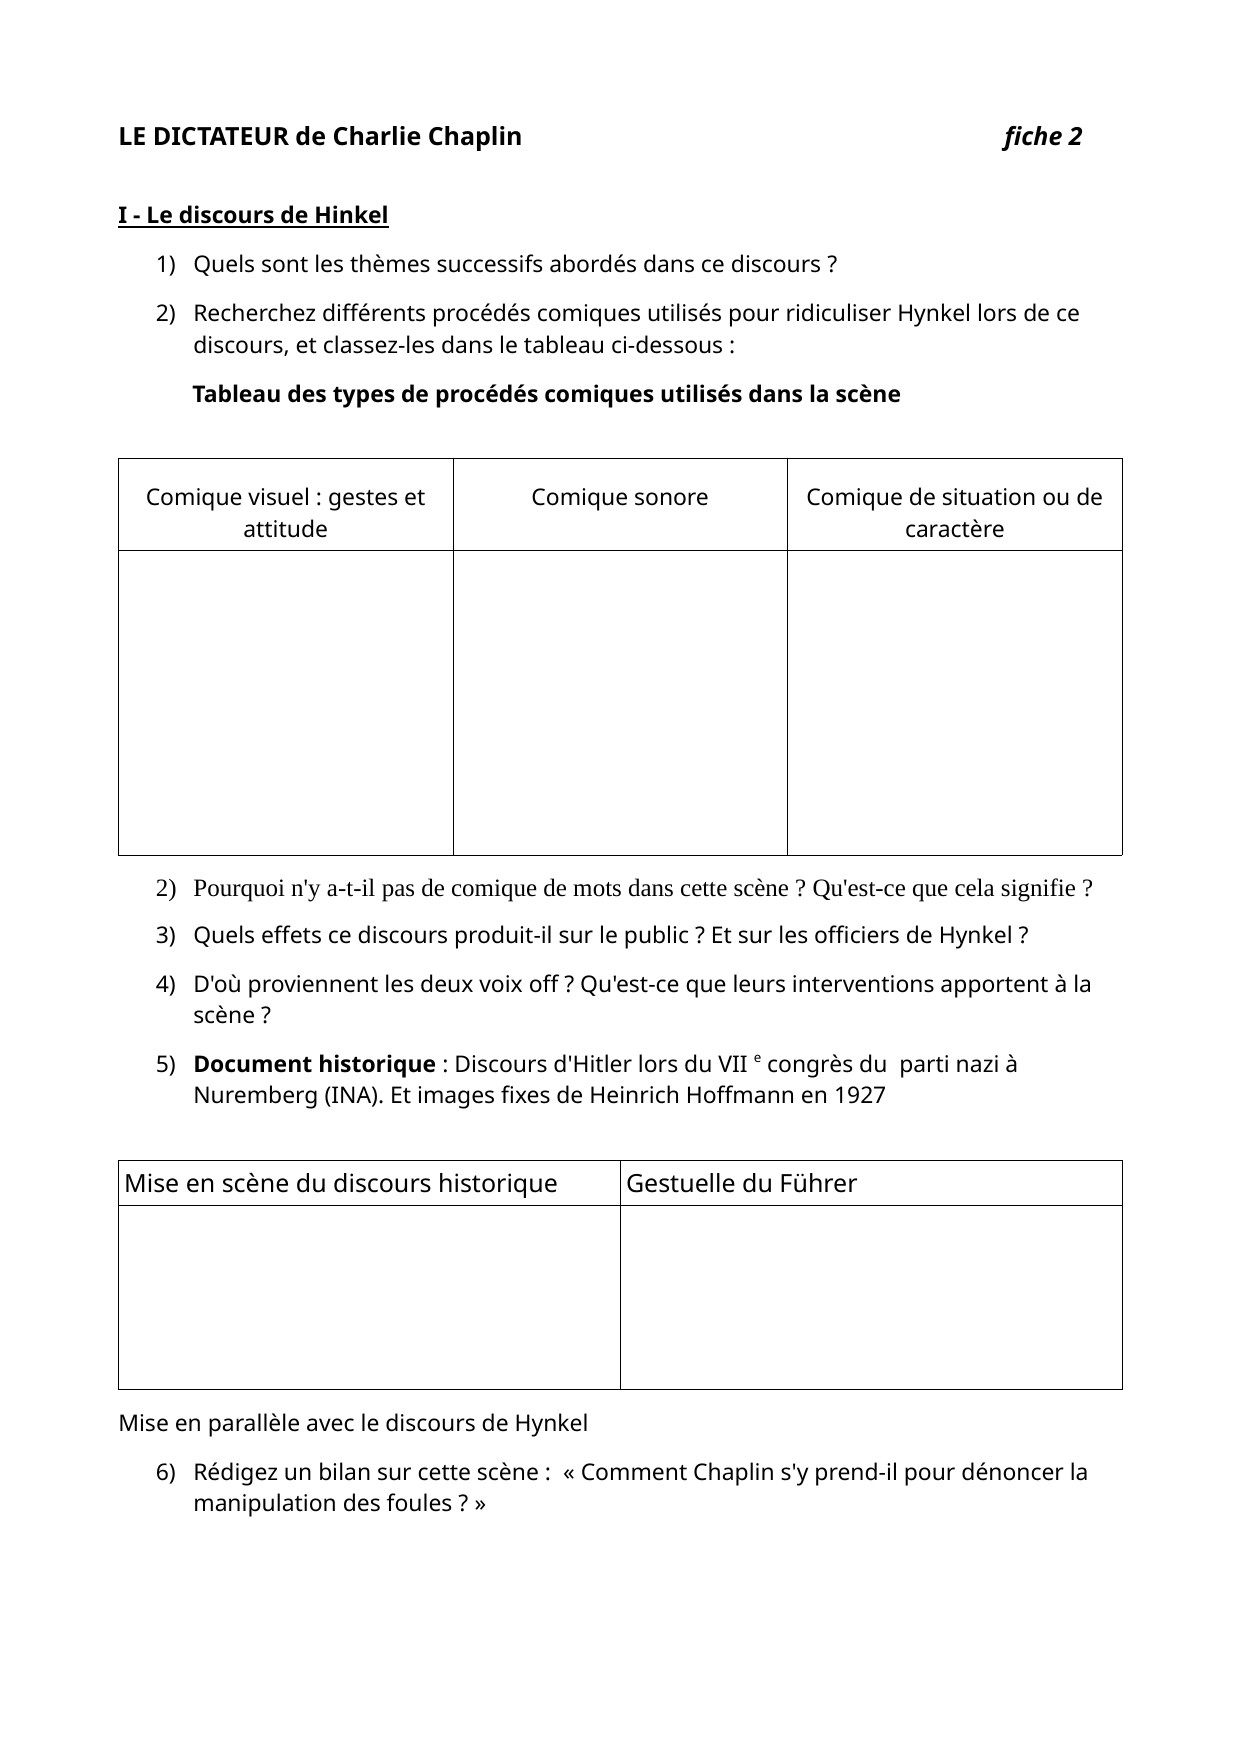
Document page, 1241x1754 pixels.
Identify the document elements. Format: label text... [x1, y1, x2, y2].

table_cell [621, 1206, 1122, 1389]
text Mise en parallèle avec le discours de Hynkel [118, 1407, 1122, 1438]
table_header Comique de situation ou de caractère [788, 459, 1122, 549]
table_cell [454, 551, 787, 855]
table_header Gestuelle du Führer [621, 1161, 1122, 1205]
table_header Comique sonore [454, 459, 787, 549]
table_header Mise en scène du discours historique [119, 1161, 620, 1205]
list D'où proviennent les deux voix off ? Qu'est-ce que leurs interventions apportent à la scène ? [156, 968, 1122, 1031]
table_cell [119, 1206, 620, 1389]
list Quels sont les thèmes successifs abordés dans ce discours ? [156, 248, 1122, 279]
text I - Le discours de Hinkel [118, 199, 1122, 231]
table_cell [119, 551, 453, 855]
list Rédigez un bilan sur cette scène : « Comment Chaplin s'y prend-il pour dénoncer la manipulation des foules ? » [156, 1456, 1122, 1519]
list Pourquoi n'y a-t-il pas de comique de mots dans cette scène ? Qu'est-ce que cela signifie ? [156, 873, 1122, 901]
table_cell [788, 551, 1122, 855]
list Recherchez différents procédés comiques utilisés pour ridiculiser Hynkel lors de ce discours, et classez-les dans le tableau ci-dessous : [156, 297, 1122, 360]
text Tableau des types de procédés comiques utilisés dans la scène [118, 377, 1122, 409]
list Quels effets ce discours produit-il sur le public ? Et sur les officiers de Hynkel ? [156, 919, 1122, 950]
table_header Comique visuel : gestes et attitude [119, 459, 453, 549]
list Document historique : Discours d'Hitler lors du VII e congrès du parti nazi à Nuremberg (INA). Et images fixes de Heinrich Hoffmann en 1927 [156, 1048, 1122, 1111]
